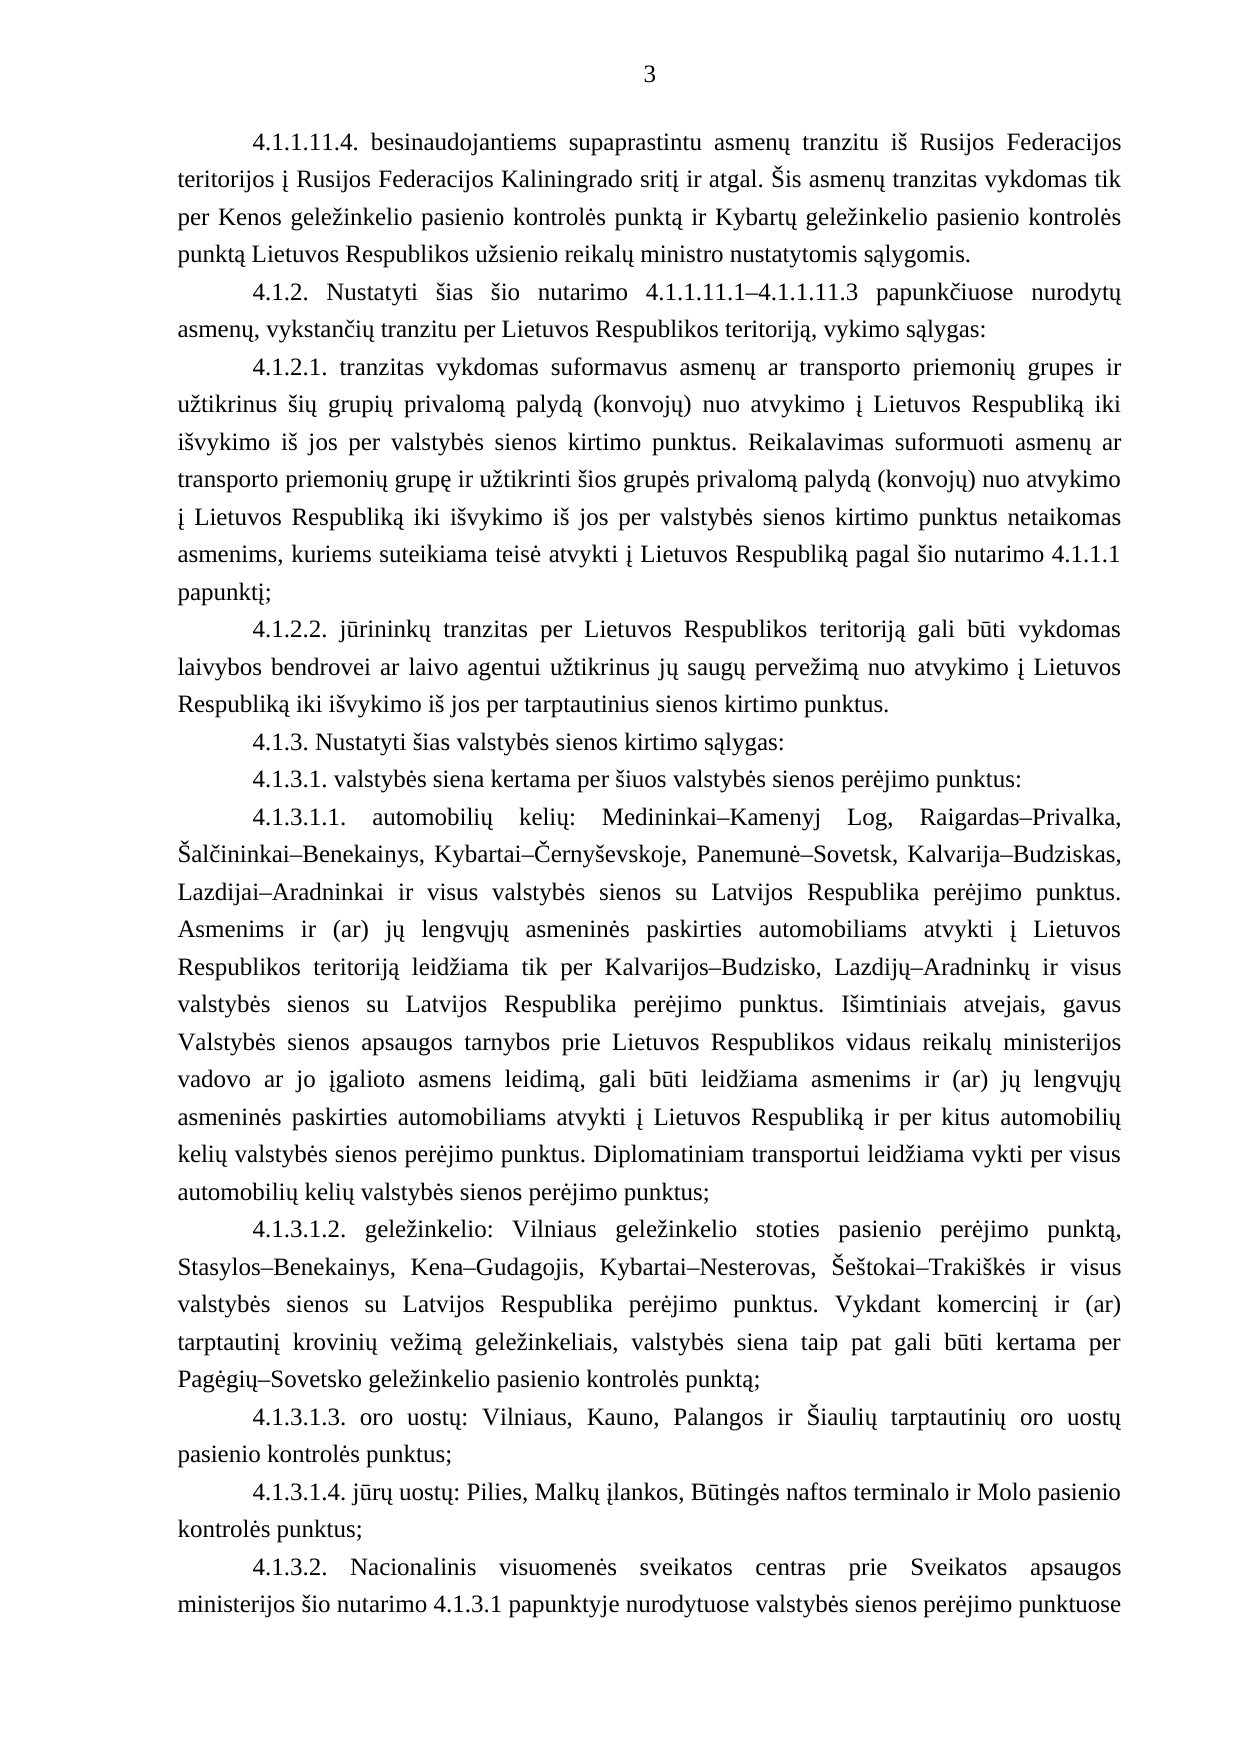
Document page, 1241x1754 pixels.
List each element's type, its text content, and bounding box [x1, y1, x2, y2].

text 4.1.3.1.2. geležinkelio: Vilniaus geležinkelio stoties pasienio perėjimo punktą, Stasylos–Benekainys, Kena–Gudagojis, Kybartai–Nesterovas, Šeštokai–Trakiškės ir visus valstybės sienos su Latvijos Respublika perėjimo punktus. Vykdant komercinį ir (ar) tarptautinį krovinių vežimą geležinkeliais, valstybės siena taip pat gali būti kertama per Pagėgių–Sovetsko geležinkelio pasienio kontrolės punktą; [177, 1206, 1122, 1393]
text 4.1.2.1. tranzitas vykdomas suformavus asmenų ar transporto priemonių grupes ir užtikrinus šių grupių privalomą palydą (konvojų) nuo atvykimo į Lietuvos Respubliką iki išvykimo iš jos per valstybės sienos kirtimo punktus. Reikalavimas suformuoti asmenų ar transporto priemonių grupę ir užtikrinti šios grupės privalomą palydą (konvojų) nuo atvykimo į Lietuvos Respubliką iki išvykimo iš jos per valstybės sienos kirtimo punktus netaikomas asmenims, kuriems suteikiama teisė atvykti į Lietuvos Respubliką pagal šio nutarimo 4.1.1.1 papunktį; [177, 343, 1122, 606]
text 4.1.3.1.4. jūrų uostų: Pilies, Malkų įlankos, Būtingės naftos terminalo ir Molo pasienio kontrolės punktus; [177, 1468, 1122, 1543]
text 4.1.3. Nustatyti šias valstybės sienos kirtimo sąlygas: [177, 718, 1122, 756]
text 4.1.2.2. jūrininkų tranzitas per Lietuvos Respublikos teritoriją gali būti vykdomas laivybos bendrovei ar laivo agentui užtikrinus jų saugų pervežimą nuo atvykimo į Lietuvos Respubliką iki išvykimo iš jos per tarptautinius sienos kirtimo punktus. [177, 606, 1122, 718]
text 4.1.2. Nustatyti šias šio nutarimo 4.1.1.11.1–4.1.1.11.3 papunkčiuose nurodytų asmenų, vykstančių tranzitu per Lietuvos Respublikos teritoriją, vykimo sąlygas: [177, 268, 1122, 343]
text 4.1.3.1.1. automobilių kelių: Medininkai–Kamenyj Log, Raigardas–Privalka, Šalčininkai–Benekainys, Kybartai–Černyševskoje, Panemunė–Sovetsk, Kalvarija–Budziskas, Lazdijai–Aradninkai ir visus valstybės sienos su Latvijos Respublika perėjimo punktus. Asmenims ir (ar) jų lengvųjų asmeninės paskirties automobiliams atvykti į Lietuvos Respublikos teritoriją leidžiama tik per Kalvarijos–Budzisko, Lazdijų–Aradninkų ir visus valstybės sienos su Latvijos Respublika perėjimo punktus. Išimtiniais atvejais, gavus Valstybės sienos apsaugos tarnybos prie Lietuvos Respublikos vidaus reikalų ministerijos vadovo ar jo įgalioto asmens leidimą, gali būti leidžiama asmenims ir (ar) jų lengvųjų asmeninės paskirties automobiliams atvykti į Lietuvos Respubliką ir per kitus automobilių kelių valstybės sienos perėjimo punktus. Diplomatiniam transportui leidžiama vykti per visus automobilių kelių valstybės sienos perėjimo punktus; [177, 793, 1122, 1206]
text 4.1.1.11.4. besinaudojantiems supaprastintu asmenų tranzitu iš Rusijos Federacijos teritorijos į Rusijos Federacijos Kaliningrado sritį ir atgal. Šis asmenų tranzitas vykdomas tik per Kenos geležinkelio pasienio kontrolės punktą ir Kybartų geležinkelio pasienio kontrolės punktą Lietuvos Respublikos užsienio reikalų ministro nustatytomis sąlygomis. [177, 118, 1122, 268]
text 4.1.3.2. Nacionalinis visuomenės sveikatos centras prie Sveikatos apsaugos ministerijos šio nutarimo 4.1.3.1 papunktyje nurodytuose valstybės sienos perėjimo punktuose [177, 1543, 1122, 1618]
text 4.1.3.1.3. oro uostų: Vilniaus, Kauno, Palangos ir Šiaulių tarptautinių oro uostų pasienio kontrolės punktus; [177, 1393, 1122, 1468]
text 4.1.3.1. valstybės siena kertama per šiuos valstybės sienos perėjimo punktus: [177, 756, 1122, 793]
